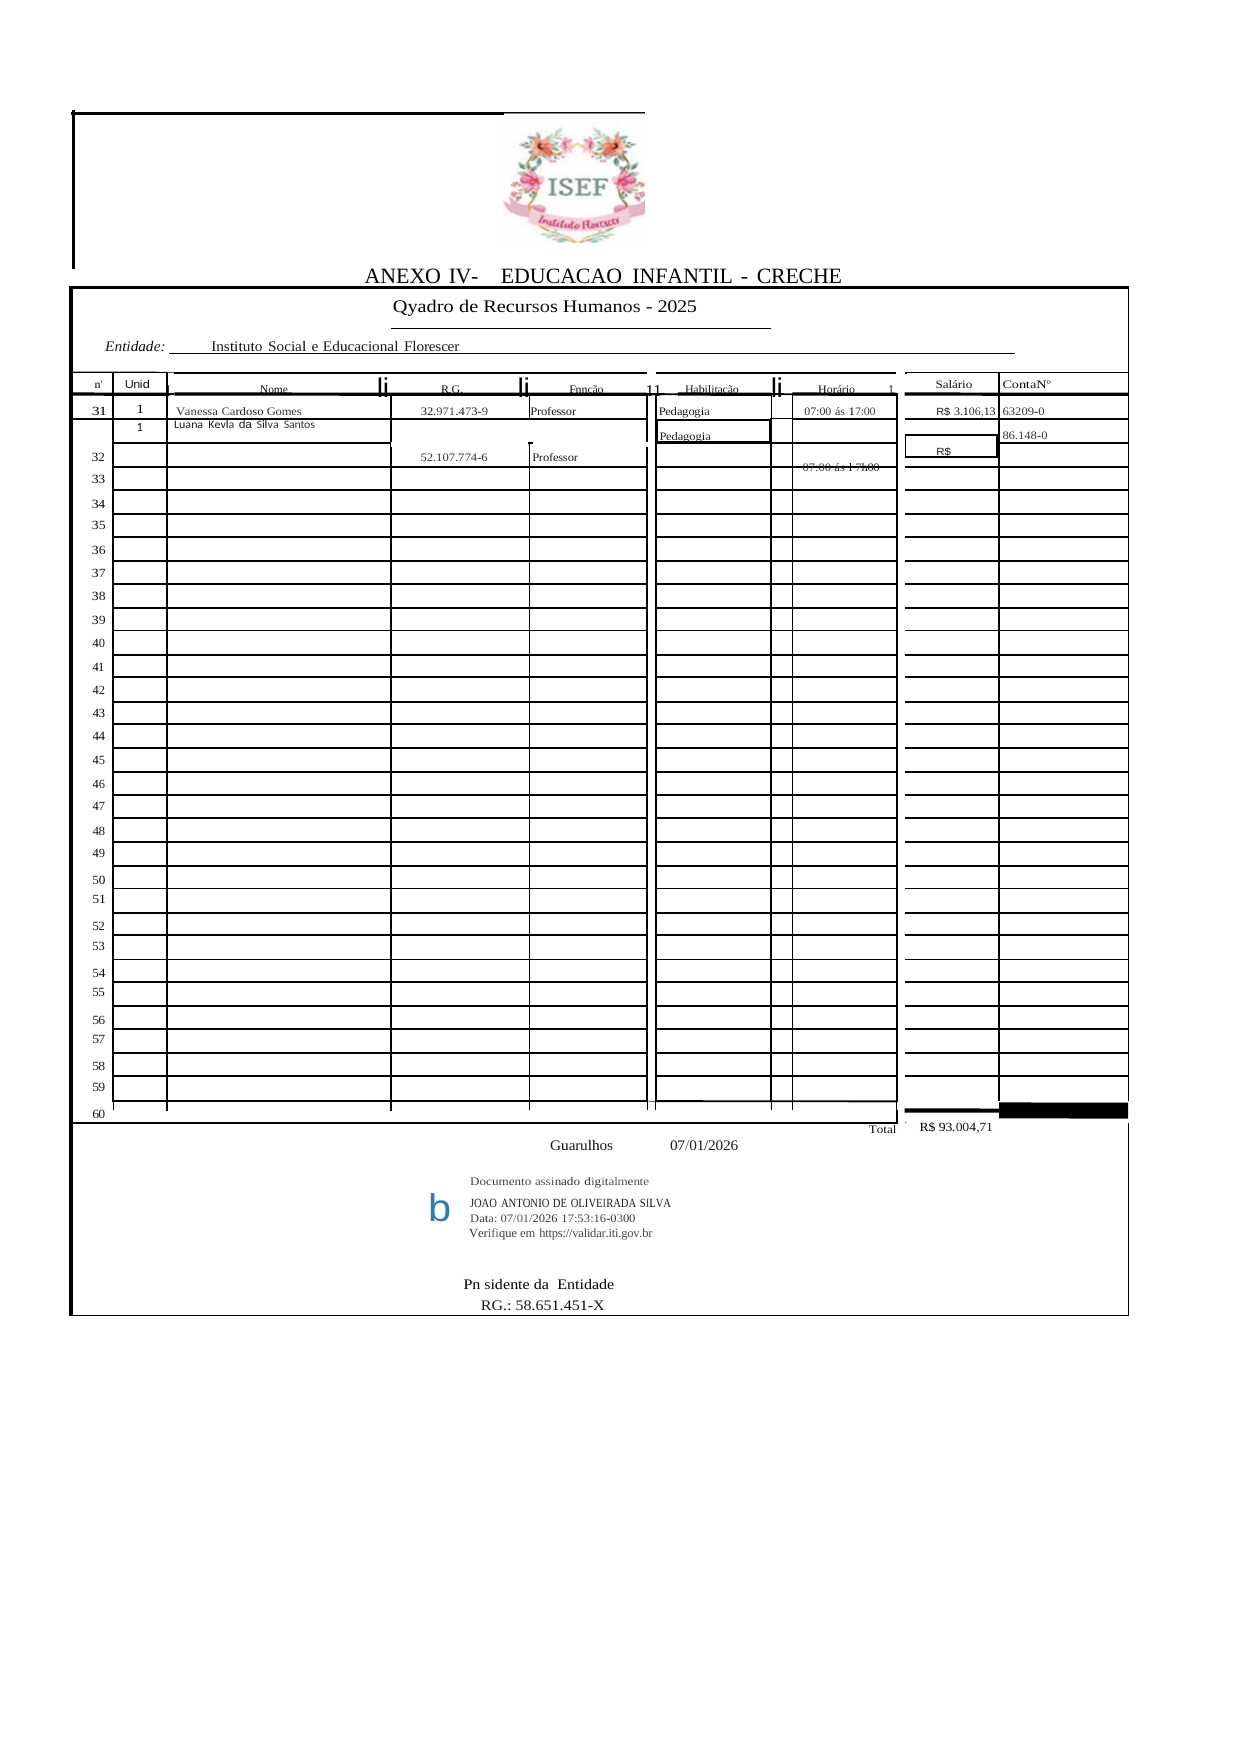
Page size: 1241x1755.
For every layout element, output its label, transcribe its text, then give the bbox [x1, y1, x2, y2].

text 63209-0 [1002, 406, 1128, 418]
subtitle ANEXO IV- EDUCACAO INFANTIL - CRECHE [58, 269, 1148, 288]
text Verifique em https://validar.iti.gov.br [469, 1225, 738, 1240]
text Professor [530, 406, 646, 418]
text n' [94, 378, 112, 391]
subtitle Guarulhos 07/01/2026 [73, 1137, 738, 1154]
subtitle Entidade: Instituto Social e Educacional Florescer [105, 338, 1128, 355]
text 1 Nome li R.G. li Fnnção 11 Habilitação li Horário 1 [166, 368, 1128, 418]
text Vanessa Cardoso Gomes [176, 406, 390, 418]
text Total [742, 1124, 897, 1136]
subtitle Pn sidente da Entidade RG.: 58.651.451-X [463, 1276, 643, 1313]
text 07:00 ás 17:00 [804, 406, 896, 418]
text R$ 3.106,13 [936, 406, 998, 418]
subtitle JOAO ANTONIO DE OLIVEIRADA SILVA [470, 1196, 738, 1210]
text Data: 07/01/2026 17:53:16-0300 [470, 1211, 738, 1225]
text ContaNº [1002, 378, 1128, 391]
text b [428, 1187, 451, 1230]
text Documento assinado digitalmente [470, 1174, 738, 1188]
text 32.971.473-9 [421, 406, 529, 418]
text Unid [124, 378, 166, 391]
text R$ 3.106,13 [936, 445, 996, 456]
text R$ 93.004,71 [919, 1120, 1149, 1134]
text 1 [114, 402, 166, 416]
text [658, 421, 769, 441]
text [1000, 420, 1128, 442]
text Pedagogia [659, 430, 769, 441]
subtitle Qyadro de Recursos Humanos - 2025 [393, 296, 1128, 316]
text 31 [92, 405, 112, 418]
text Salário [935, 378, 998, 391]
text 86.148-0 [1002, 429, 1128, 442]
text Pedagogia [658, 406, 771, 418]
